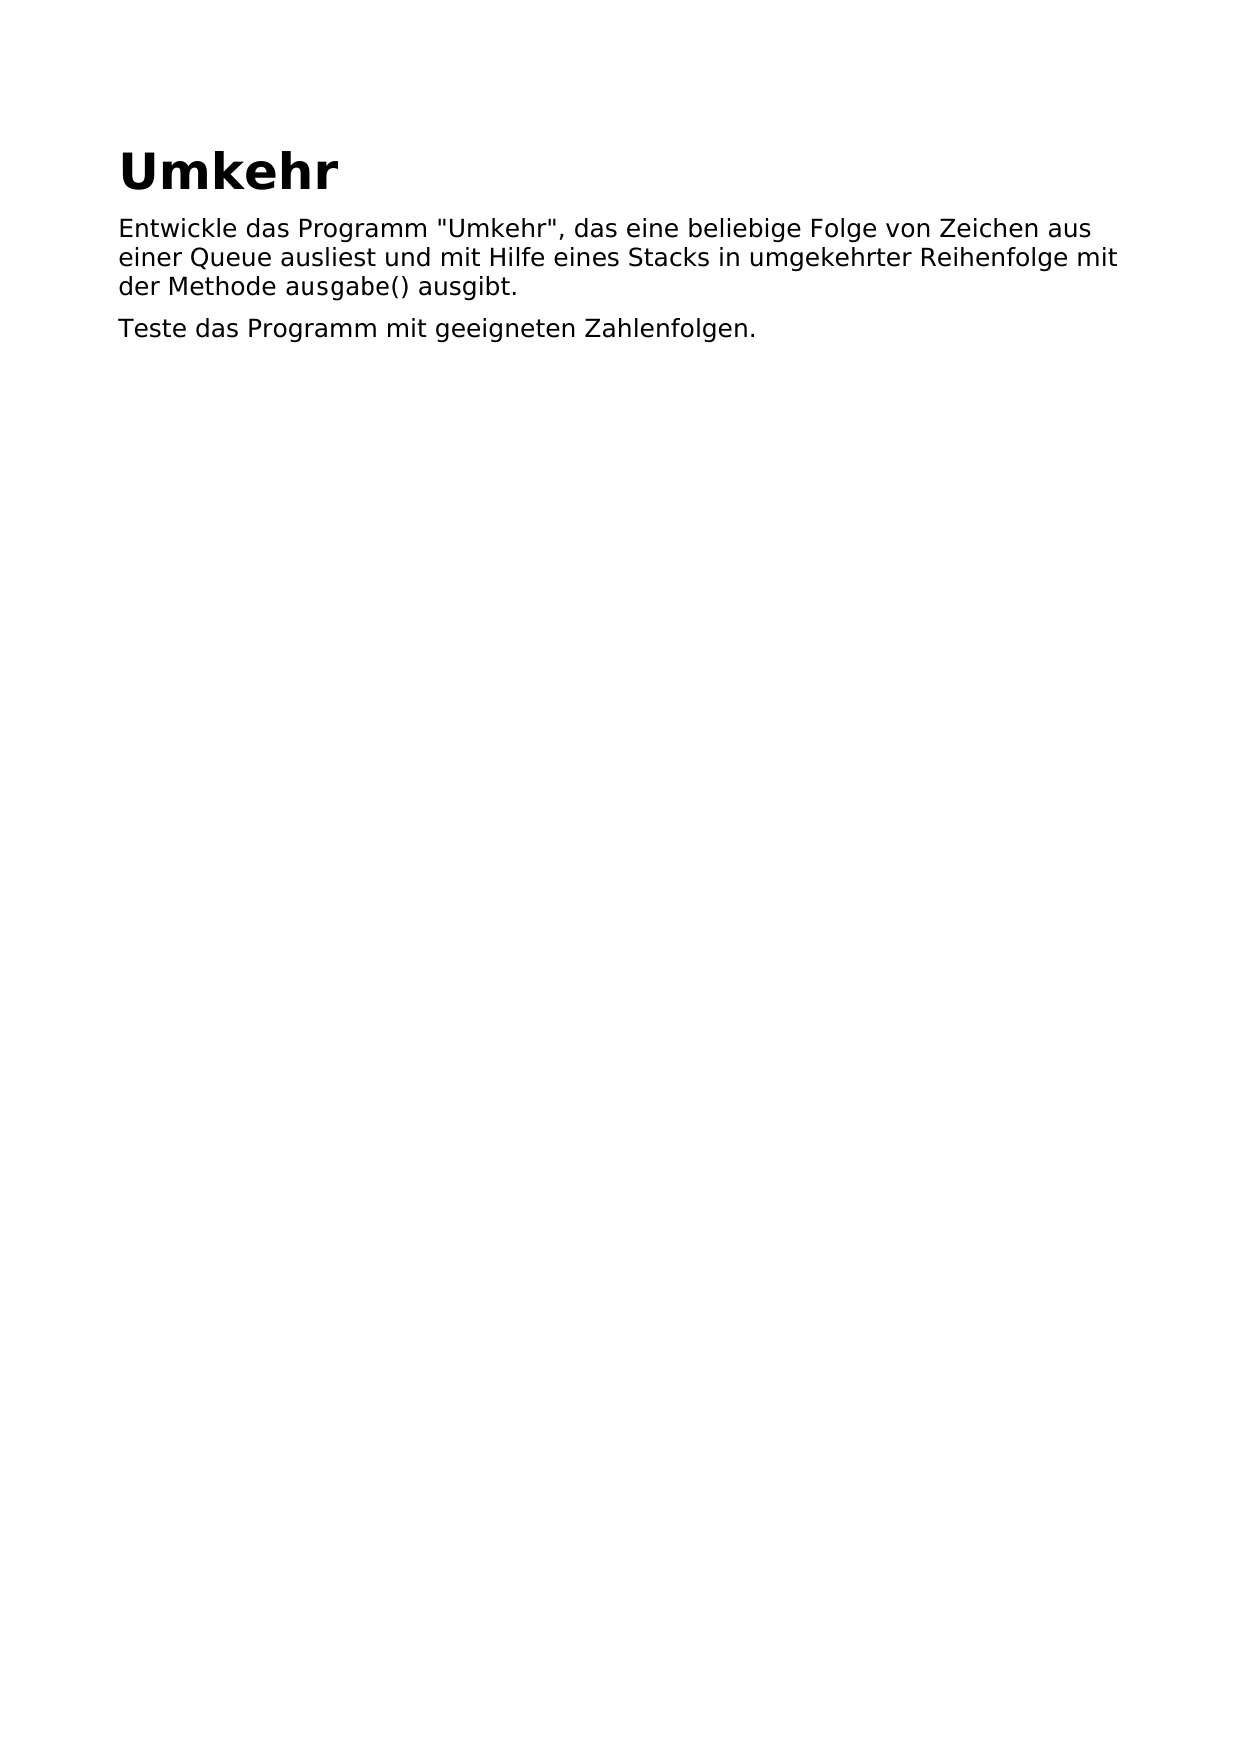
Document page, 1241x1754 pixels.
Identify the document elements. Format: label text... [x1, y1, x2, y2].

subtitle Umkehr [118, 143, 1122, 201]
text Entwickle das Programm "Umkehr", das eine beliebige Folge von Zeichen aus einer Queue ausliest und mit Hilfe eines Stacks in umgekehrter Reihenfolge mit der Methode ausgabe() ausgibt. [118, 214, 1122, 301]
text Teste das Programm mit geeigneten Zahlenfolgen. [118, 314, 1122, 343]
